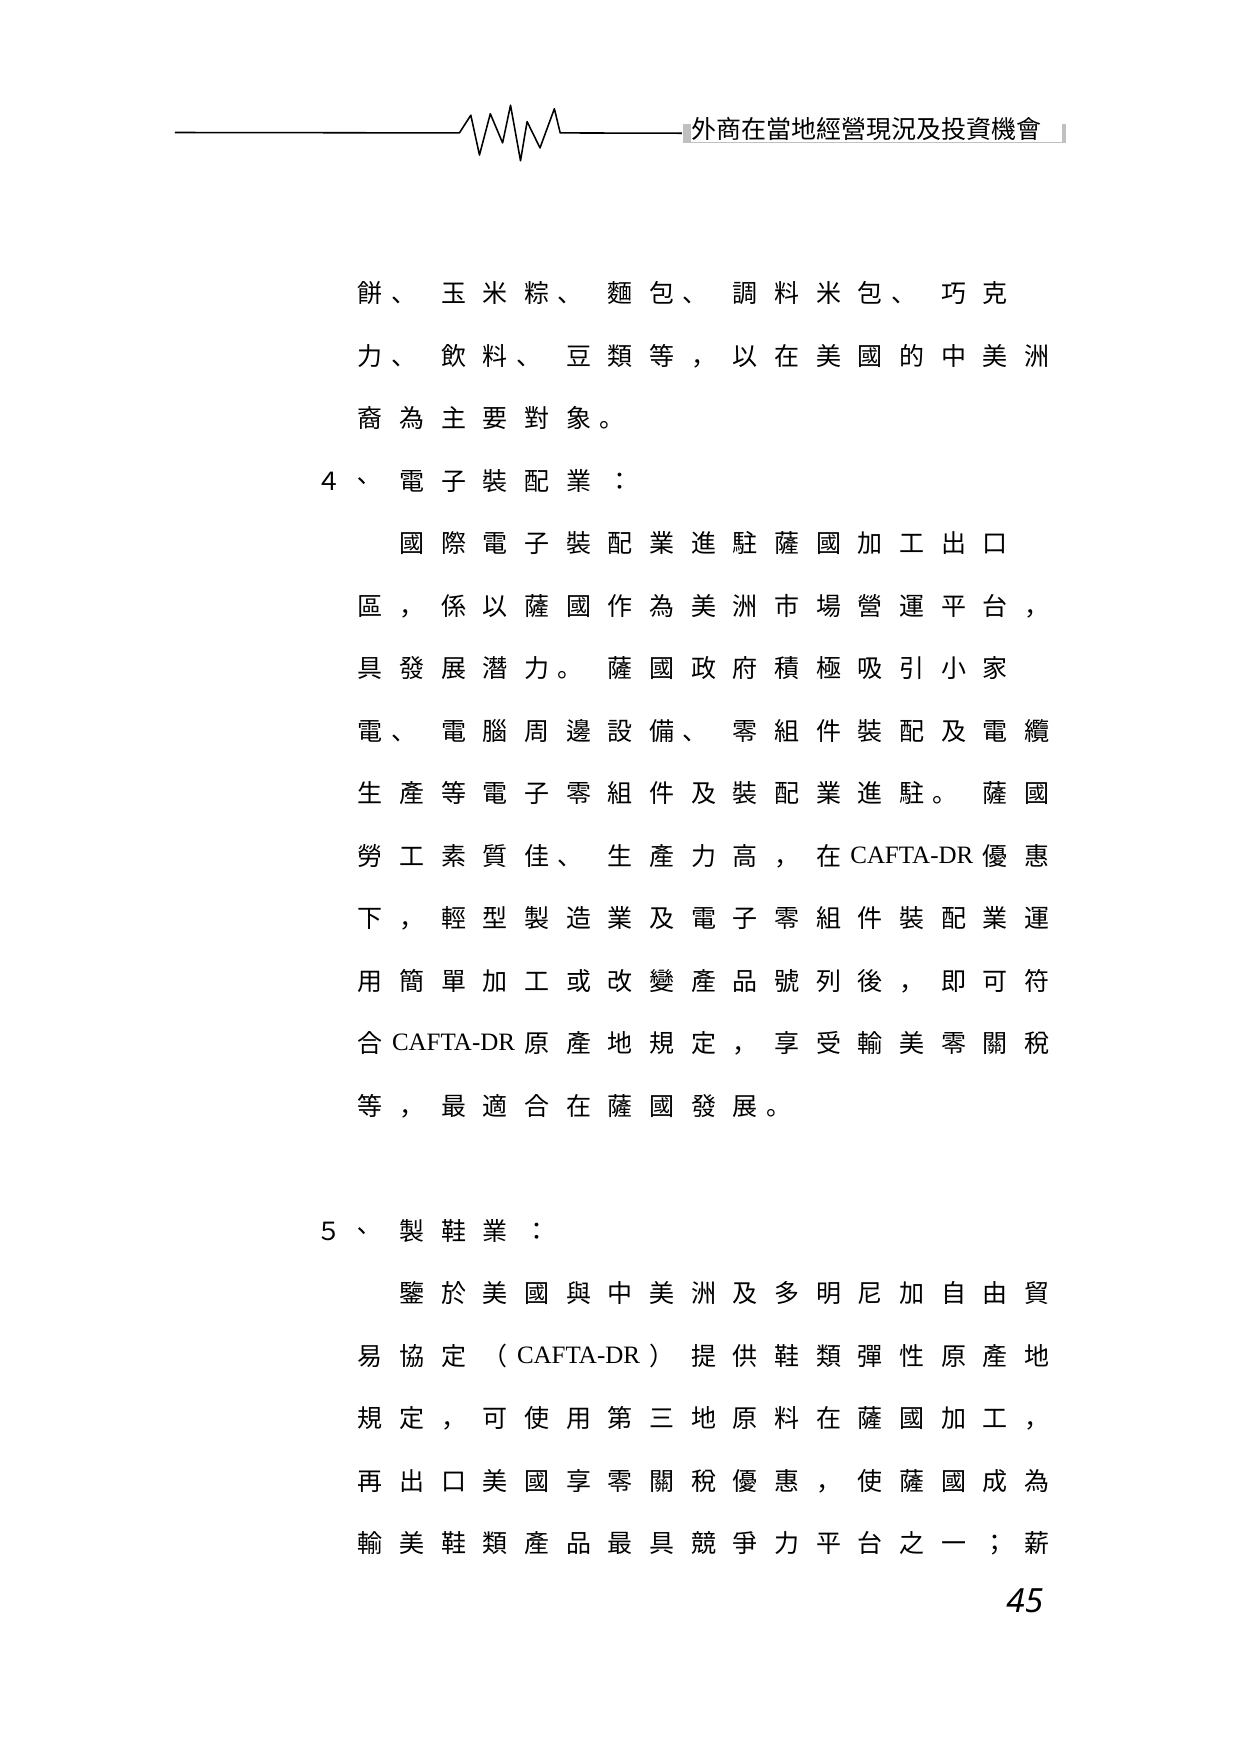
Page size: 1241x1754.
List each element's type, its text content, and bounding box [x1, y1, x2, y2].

text 餅、玉米粽、麵包、調料米包、巧克力、飲料、豆類等，以在美國的中美洲裔為主要對象。 [330, 250, 1058, 438]
text 國際電子裝配業進駐薩國加工出口區，係以薩國作為美洲市場營運平台，具發展潛力。薩國政府積極吸引小家電、電腦周邊設備、零組件裝配及電纜生產等電子零組件及裝配業進駐。薩國勞工素質佳、生產力高，在CAFTA-DR優惠下，輕型製造業及電子零組件裝配業運用簡單加工或改變產品號列後，即可符合CAFTA-DR原產地規定，享受輸美零關稅等，最適合在薩國發展。 [330, 500, 1058, 1125]
text ４、電子裝配業： [281, 438, 1058, 500]
text 鑒於美國與中美洲及多明尼加自由貿易協定（CAFTA-DR）提供鞋類彈性原產地規定，可使用第三地原料在薩國加工，再出口美國享零關稅優惠，使薩國成為輸美鞋類產品最具競爭力平台之一；薪 [330, 1250, 1058, 1563]
text ５、製鞋業： [281, 1188, 1058, 1250]
